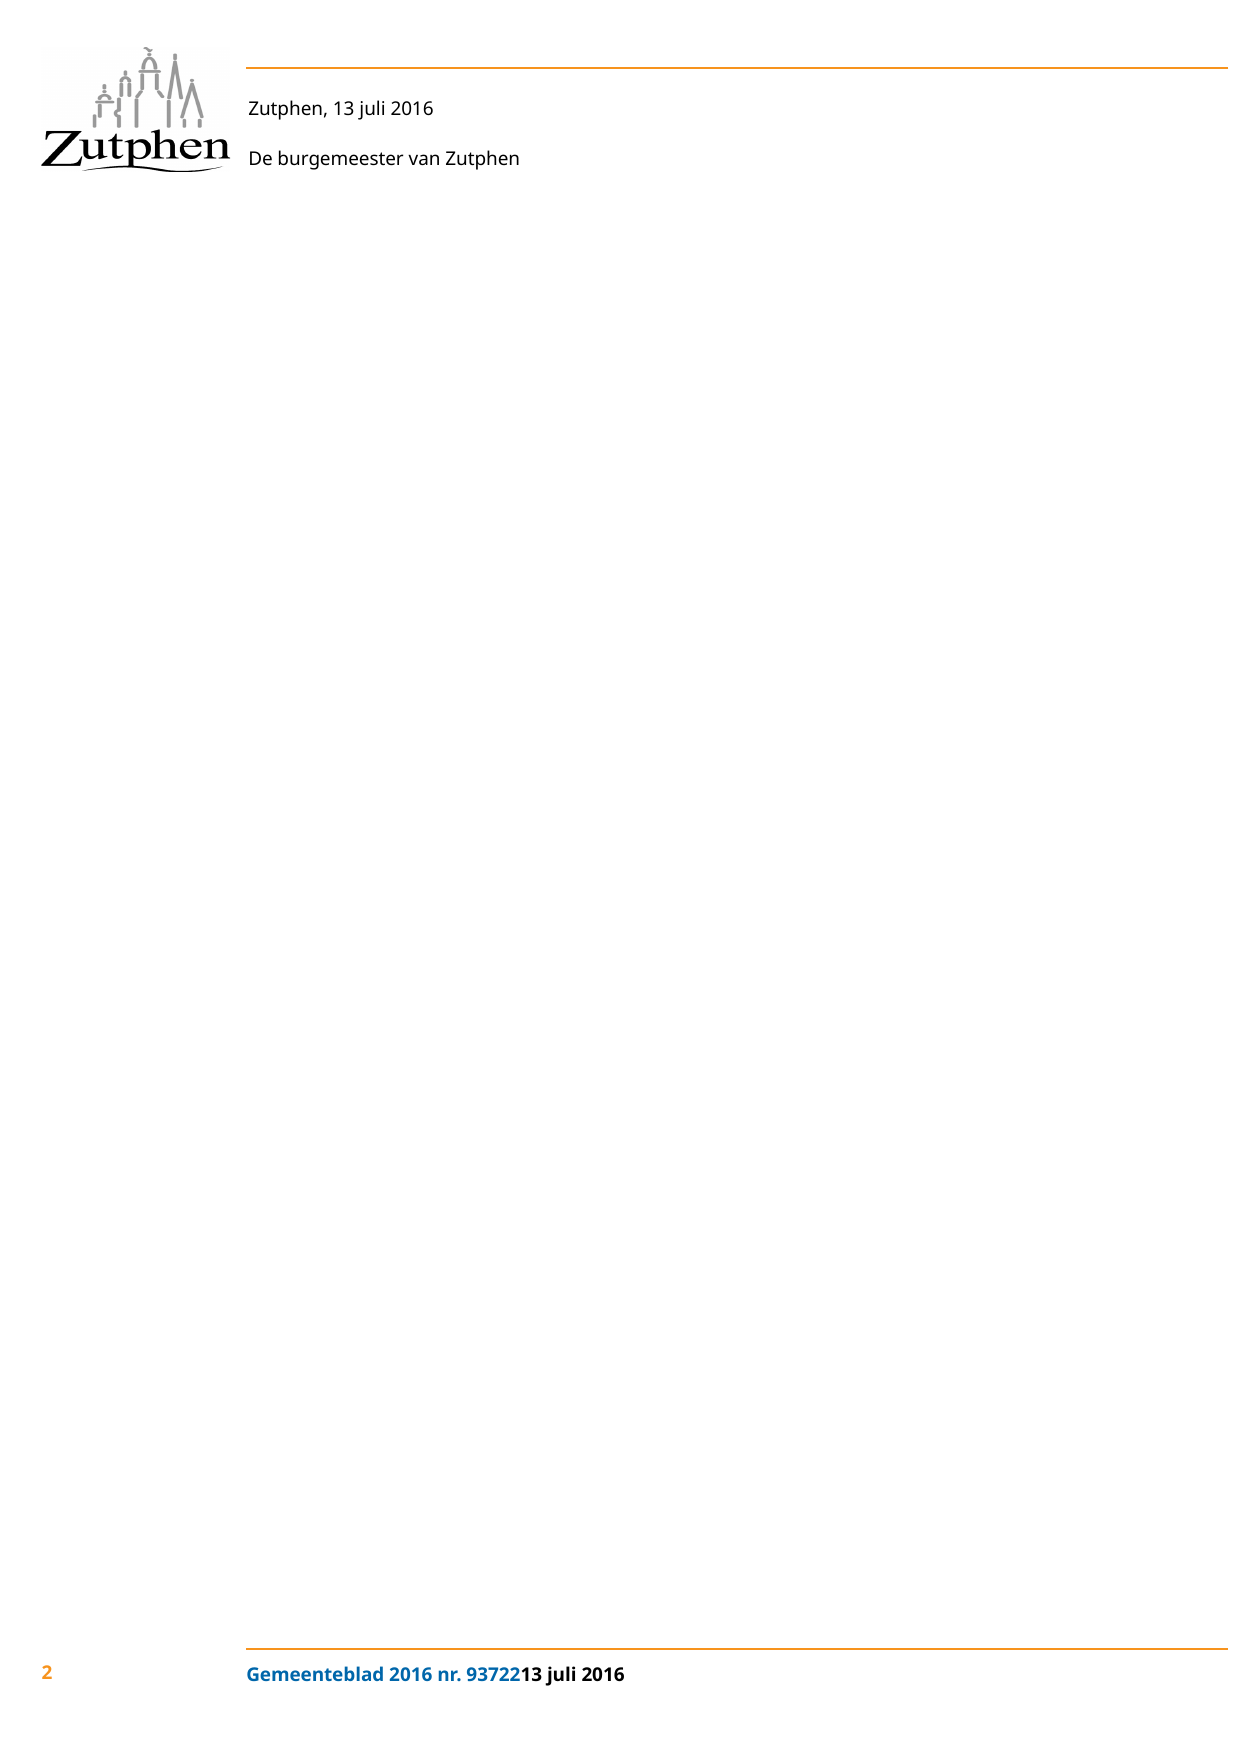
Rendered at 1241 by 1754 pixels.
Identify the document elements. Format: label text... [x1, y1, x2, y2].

text Zutphen, 13 juli 2016 [248, 95, 1152, 121]
text De burgemeester van Zutphen [248, 145, 1152, 171]
picture [41, 47, 231, 172]
